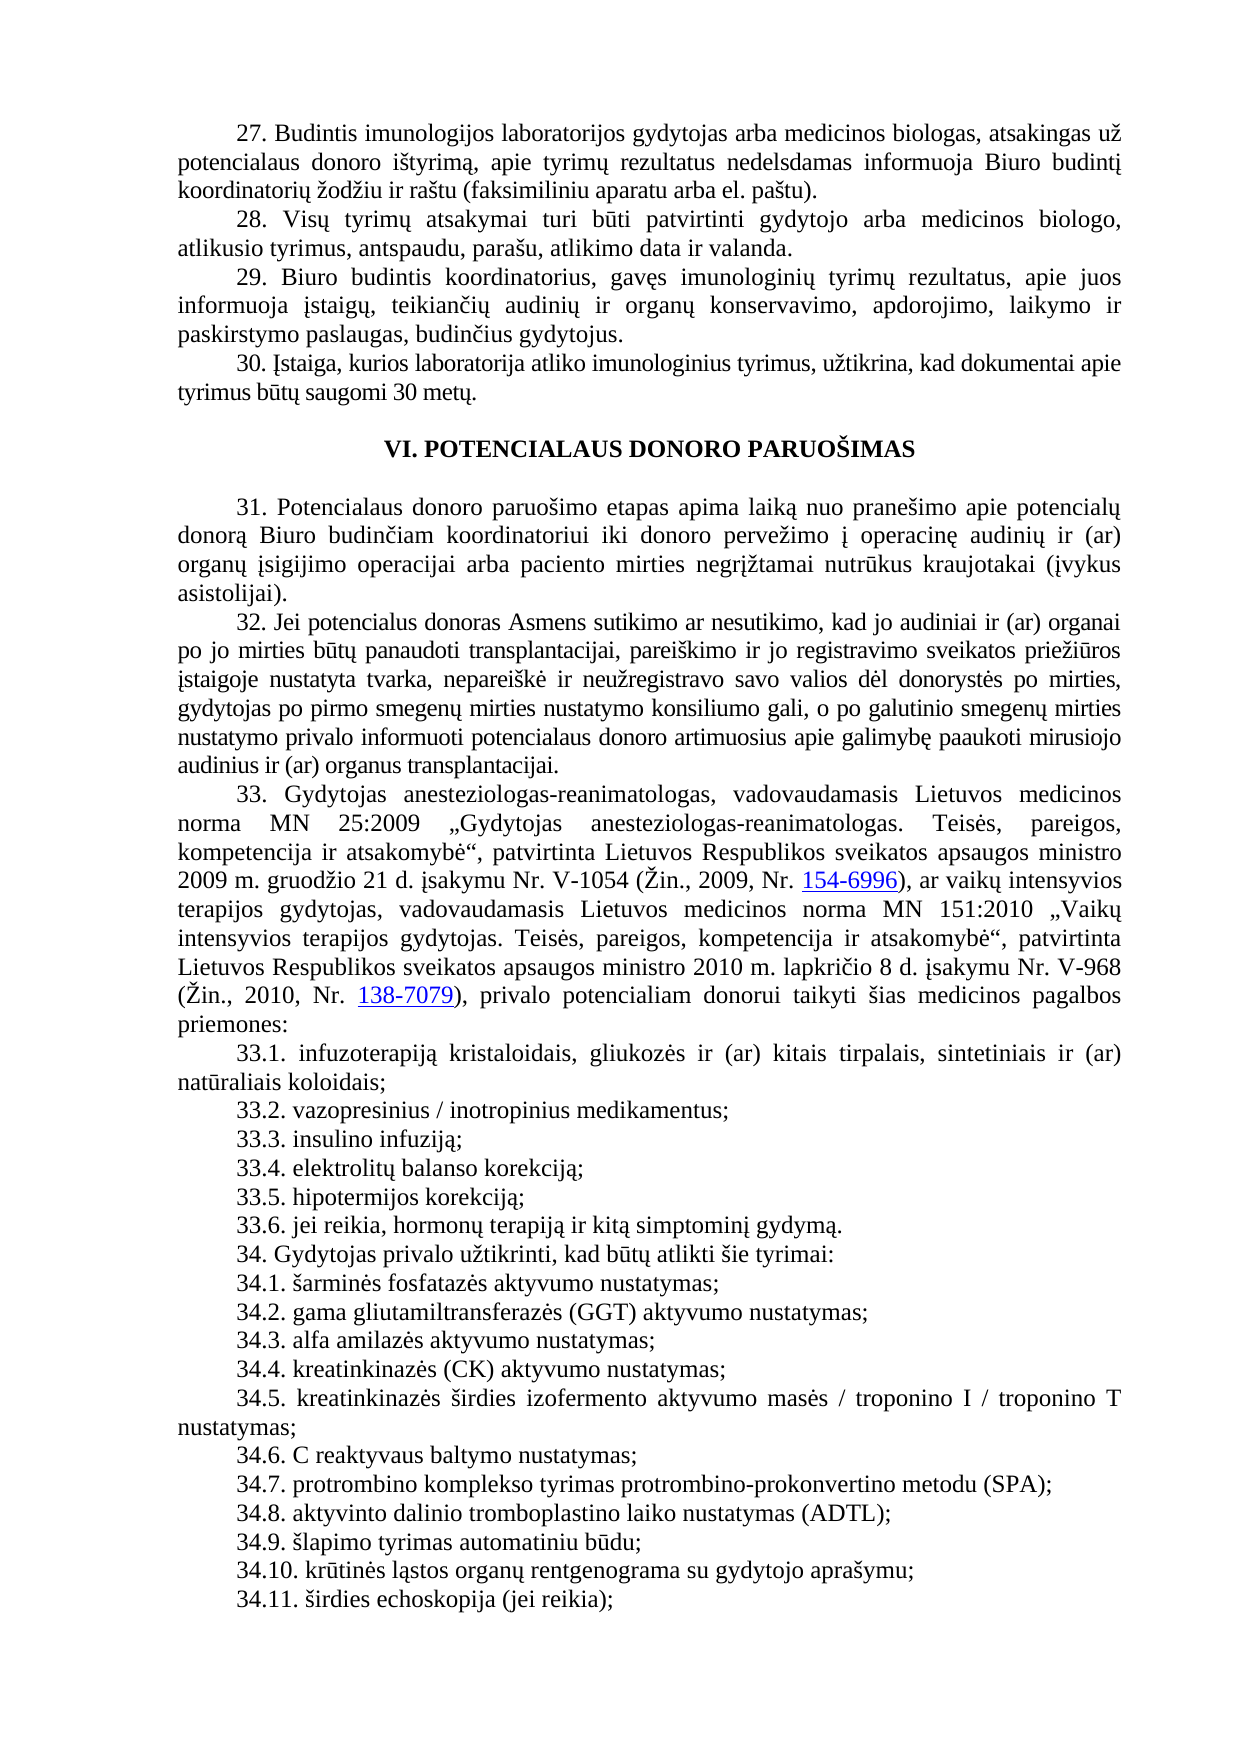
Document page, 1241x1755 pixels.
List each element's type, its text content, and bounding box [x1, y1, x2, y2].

text 33.4. elektrolitų balanso korekciją; [177, 1153, 1122, 1182]
text 31. Potencialaus donoro paruošimo etapas apima laiką nuo pranešimo apie potencialų donorą Biuro budinčiam koordinatoriui iki donoro pervežimo į operacinę audinių ir (ar) organų įsigijimo operacijai arba paciento mirties negrįžtamai nutrūkus kraujotakai (įvykus asistolijai). [177, 492, 1122, 607]
text 34.6. C reaktyvaus baltymo nustatymas; [177, 1441, 1122, 1469]
text VI. Potencialaus donoro PARUOŠIMAS [177, 434, 1122, 463]
text 34.11. širdies echoskopija (jei reikia); [177, 1584, 1122, 1613]
text 34. Gydytojas privalo užtikrinti, kad būtų atlikti šie tyrimai: [177, 1239, 1122, 1268]
text 33.3. insulino infuziją; [177, 1124, 1122, 1153]
text 34.1. šarminės fosfatazės aktyvumo nustatymas; [177, 1268, 1122, 1297]
text 34.8. aktyvinto dalinio tromboplastino laiko nustatymas (ADTL); [177, 1498, 1122, 1527]
text 29. Biuro budintis koordinatorius, gavęs imunologinių tyrimų rezultatus, apie juos informuoja įstaigų, teikiančių audinių ir organų konservavimo, apdorojimo, laikymo ir paskirstymo paslaugas, budinčius gydytojus. [177, 262, 1122, 348]
text 34.4. kreatinkinazės (CK) aktyvumo nustatymas; [177, 1354, 1122, 1383]
text 34.9. šlapimo tyrimas automatiniu būdu; [177, 1527, 1122, 1556]
text 34.2. gama gliutamiltransferazės (GGT) aktyvumo nustatymas; [177, 1297, 1122, 1326]
text 30. Įstaiga, kurios laboratorija atliko imunologinius tyrimus, užtikrina, kad dokumentai apie tyrimus būtų saugomi 30 metų. [177, 348, 1122, 406]
text 33.5. hipotermijos korekciją; [177, 1182, 1122, 1211]
text 34.3. alfa amilazės aktyvumo nustatymas; [177, 1326, 1122, 1354]
text 34.10. krūtinės ląstos organų rentgenograma su gydytojo aprašymu; [177, 1556, 1122, 1584]
text 34.5. kreatinkinazės širdies izofermento aktyvumo masės / troponino I / troponino T nustatymas; [177, 1383, 1122, 1441]
text 33. Gydytojas anesteziologas-reanimatologas, vadovaudamasis Lietuvos medicinos norma MN 25:2009 „Gydytojas anesteziologas-reanimatologas. Teisės, pareigos, kompetencija ir atsakomybė“, patvirtinta Lietuvos Respublikos sveikatos apsaugos ministro 2009 m. gruodžio 21 d. įsakymu Nr. V-1054 (Žin., 2009, Nr. 154-6996), ar vaikų intensyvios terapijos gydytojas, vadovaudamasis Lietuvos medicinos norma MN 151:2010 „Vaikų intensyvios terapijos gydytojas. Teisės, pareigos, kompetencija ir atsakomybė“, patvirtinta Lietuvos Respublikos sveikatos apsaugos ministro 2010 m. lapkričio 8 d. įsakymu Nr. V-968 (Žin., 2010, Nr. 138-7079), privalo potencialiam donorui taikyti šias medicinos pagalbos priemones: [177, 779, 1122, 1038]
text 33.2. vazopresinius / inotropinius medikamentus; [177, 1096, 1122, 1124]
text 33.1. infuzoterapiją kristaloidais, gliukozės ir (ar) kitais tirpalais, sintetiniais ir (ar) natūraliais koloidais; [177, 1038, 1122, 1096]
text 34.7. protrombino komplekso tyrimas protrombino-prokonvertino metodu (SPA); [177, 1469, 1122, 1498]
text 32. Jei potencialus donoras Asmens sutikimo ar nesutikimo, kad jo audiniai ir (ar) organai po jo mirties būtų panaudoti transplantacijai, pareiškimo ir jo registravimo sveikatos priežiūros įstaigoje nustatyta tvarka, nepareiškė ir neužregistravo savo valios dėl donorystės po mirties, gydytojas po pirmo smegenų mirties nustatymo konsiliumo gali, o po galutinio smegenų mirties nustatymo privalo informuoti potencialaus donoro artimuosius apie galimybę paaukoti mirusiojo audinius ir (ar) organus transplantacijai. [177, 607, 1122, 779]
text 28. Visų tyrimų atsakymai turi būti patvirtinti gydytojo arba medicinos biologo, atlikusio tyrimus, antspaudu, parašu, atlikimo data ir valanda. [177, 204, 1122, 262]
text 33.6. jei reikia, hormonų terapiją ir kitą simptominį gydymą. [177, 1211, 1122, 1239]
text 27. Budintis imunologijos laboratorijos gydytojas arba medicinos biologas, atsakingas už potencialaus donoro ištyrimą, apie tyrimų rezultatus nedelsdamas informuoja Biuro budintį koordinatorių žodžiu ir raštu (faksimiliniu aparatu arba el. paštu). [177, 118, 1122, 204]
